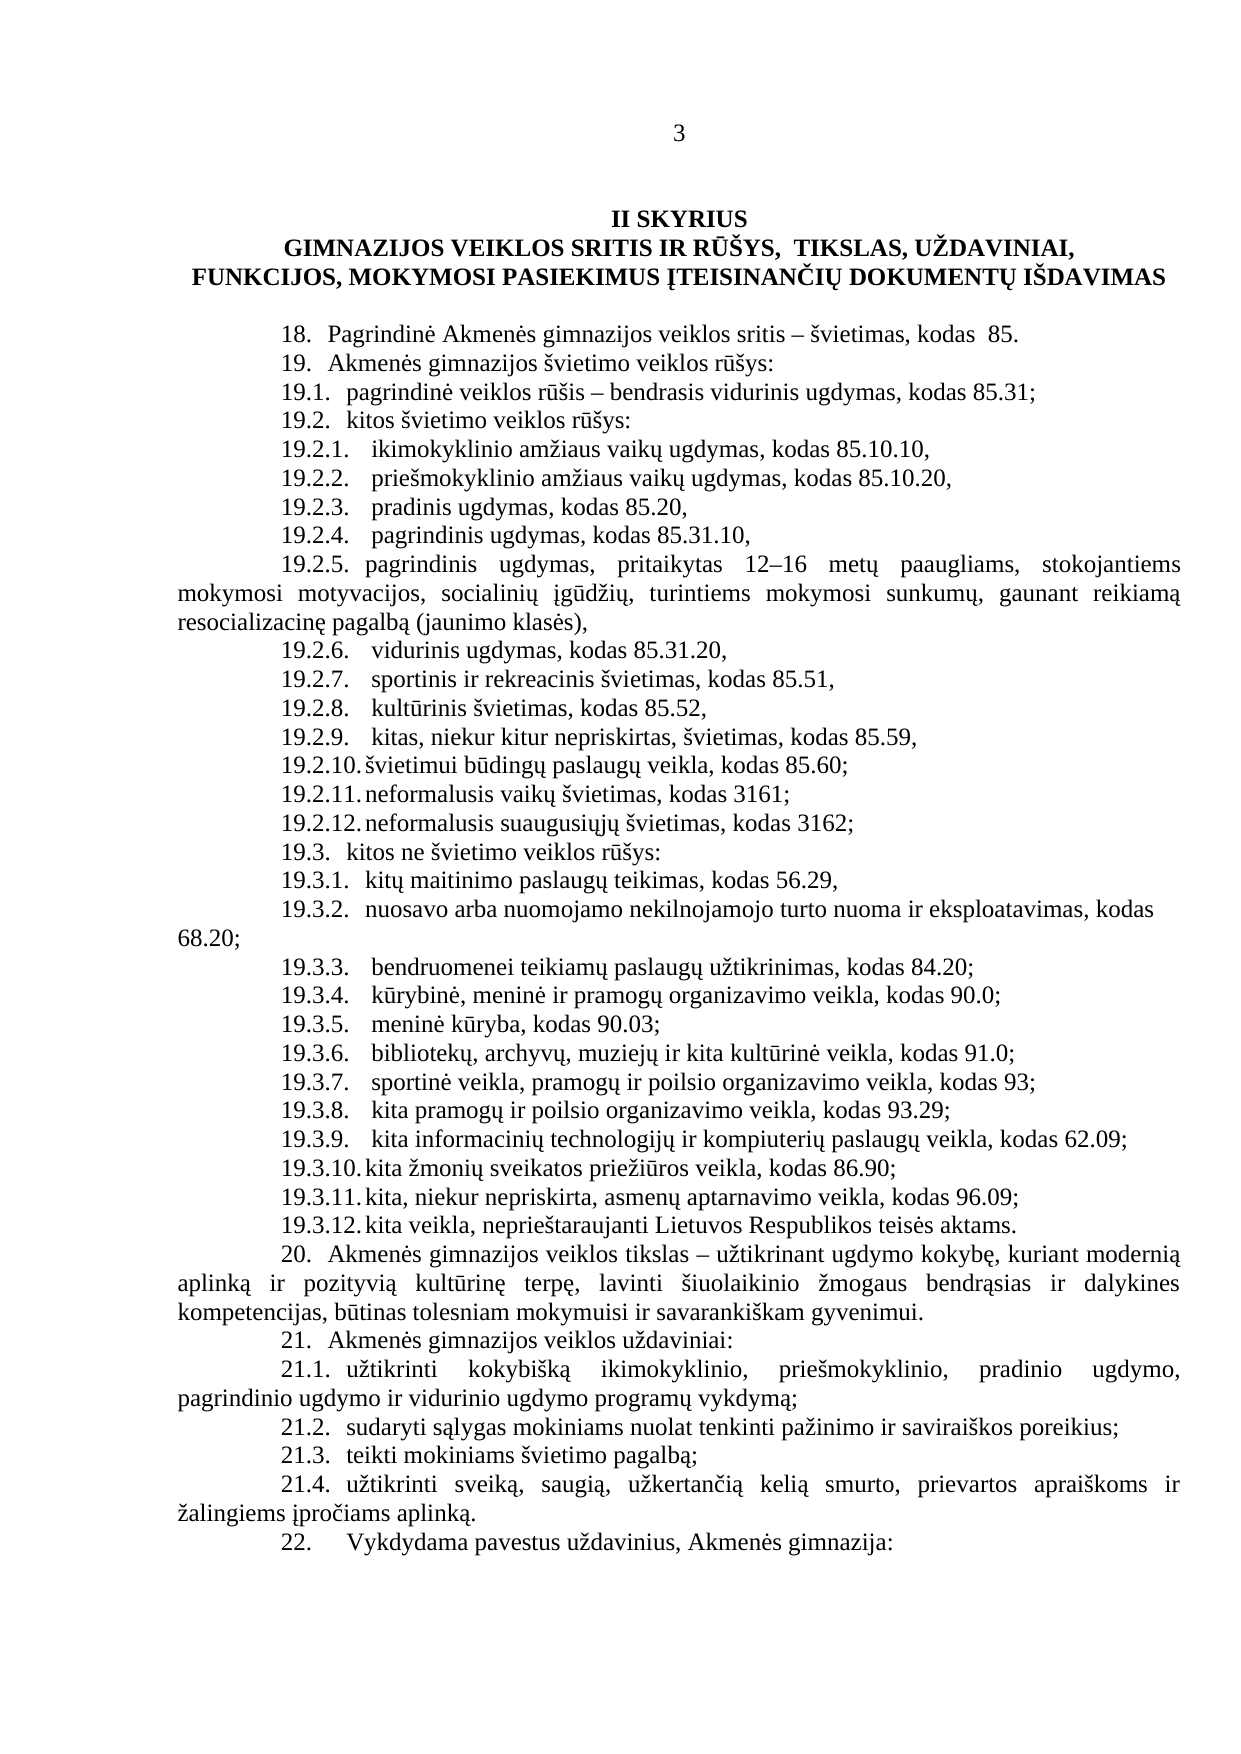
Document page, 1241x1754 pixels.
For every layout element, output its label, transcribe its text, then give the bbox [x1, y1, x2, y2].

text 22. Vykdydama pavestus uždavinius, Akmenės gimnazija: [177, 1527, 1181, 1556]
text 19.3.1. kitų maitinimo paslaugų teikimas, kodas 56.29, [177, 866, 1181, 894]
text 19.2.11. neformalusis vaikų švietimas, kodas 3161; [281, 779, 1181, 808]
text II SKYRIUS [177, 204, 1181, 233]
text 19.3.8. kita pramogų ir poilsio organizavimo veikla, kodas 93.29; [281, 1096, 1181, 1124]
text 21.1. užtikrinti kokybišką ikimokyklinio, priešmokyklinio, pradinio ugdymo, pagrindinio ugdymo ir vidurinio ugdymo programų vykdymą; [177, 1354, 1181, 1412]
text 19. Akmenės gimnazijos švietimo veiklos rūšys: [177, 348, 1181, 377]
text 21.3. teikti mokiniams švietimo pagalbą; [177, 1441, 1181, 1469]
text 19.3.4. kūrybinė, meninė ir pramogų organizavimo veikla, kodas 90.0; [281, 981, 1181, 1009]
text 19.2.10. švietimui būdingų paslaugų veikla, kodas 85.60; [281, 751, 1181, 779]
text 19.2. kitos švietimo veiklos rūšys: [281, 406, 1181, 434]
text GIMNAZIJOS VEIKLOS SRITIS IR RŪŠYS, TIKSLAS, UŽDAVINIAI, [177, 233, 1181, 262]
text 19.3.12. kita veikla, neprieštaraujanti Lietuvos Respublikos teisės aktams. [281, 1211, 1181, 1239]
text 19.3.6. bibliotekų, archyvų, muziejų ir kita kultūrinė veikla, kodas 91.0; [281, 1038, 1181, 1067]
text 19.3.3. bendruomenei teikiamų paslaugų užtikrinimas, kodas 84.20; [281, 952, 1181, 981]
text 19.2.4. pagrindinis ugdymas, kodas 85.31.10, [281, 521, 1181, 549]
text 18. Pagrindinė Akmenės gimnazijos veiklos sritis – švietimas, kodas 85. [177, 319, 1181, 348]
text 21. Akmenės gimnazijos veiklos uždaviniai: [177, 1326, 1181, 1354]
text 19.3. kitos ne švietimo veiklos rūšys: [281, 837, 1181, 866]
text FUNKCIJOS, MOKYMOSI PASIEKIMUS ĮTEISINANČIŲ DOKUMENTŲ IŠDAVIMAS [177, 262, 1181, 291]
text 20. Akmenės gimnazijos veiklos tikslas – užtikrinant ugdymo kokybę, kuriant modernią aplinką ir pozityvią kultūrinę terpę, lavinti šiuolaikinio žmogaus bendrąsias ir dalykines kompetencijas, būtinas tolesniam mokymuisi ir savarankiškam gyvenimui. [177, 1239, 1181, 1326]
text 19.2.5. pagrindinis ugdymas, pritaikytas 12–16 metų paaugliams, stokojantiems mokymosi motyvacijos, socialinių įgūdžių, turintiems mokymosi sunkumų, gaunant reikiamą resocializacinę pagalbą (jaunimo klasės), [177, 549, 1181, 636]
text 19.3.10. kita žmonių sveikatos priežiūros veikla, kodas 86.90; [281, 1153, 1181, 1182]
text 21.4. užtikrinti sveiką, saugią, užkertančią kelią smurto, prievartos apraiškoms ir žalingiems įpročiams aplinką. [177, 1469, 1181, 1527]
text 19.3.11. kita, niekur nepriskirta, asmenų aptarnavimo veikla, kodas 96.09; [281, 1182, 1181, 1211]
text 19.3.2. nuosavo arba nuomojamo nekilnojamojo turto nuoma ir eksploatavimas, kodas 68.20; [177, 894, 1181, 952]
text 19.2.8. kultūrinis švietimas, kodas 85.52, [281, 693, 1181, 722]
text 19.2.2. priešmokyklinio amžiaus vaikų ugdymas, kodas 85.10.20, [281, 463, 1181, 492]
text 19.2.12. neformalusis suaugusiųjų švietimas, kodas 3162; [281, 808, 1181, 837]
text 19.3.7. sportinė veikla, pramogų ir poilsio organizavimo veikla, kodas 93; [281, 1067, 1181, 1096]
text 19.1. pagrindinė veiklos rūšis – bendrasis vidurinis ugdymas, kodas 85.31; [281, 377, 1181, 406]
text 19.2.1. ikimokyklinio amžiaus vaikų ugdymas, kodas 85.10.10, [281, 434, 1181, 463]
text 19.3.5. meninė kūryba, kodas 90.03; [281, 1009, 1181, 1038]
text 19.3.9. kita informacinių technologijų ir kompiuterių paslaugų veikla, kodas 62.09; [281, 1124, 1181, 1153]
text 19.2.7. sportinis ir rekreacinis švietimas, kodas 85.51, [281, 664, 1181, 693]
text 21.2. sudaryti sąlygas mokiniams nuolat tenkinti pažinimo ir saviraiškos poreikius; [177, 1412, 1181, 1441]
text 19.2.9. kitas, niekur kitur nepriskirtas, švietimas, kodas 85.59, [281, 722, 1181, 751]
text 19.2.3. pradinis ugdymas, kodas 85.20, [281, 492, 1181, 521]
text 19.2.6. vidurinis ugdymas, kodas 85.31.20, [281, 636, 1181, 664]
